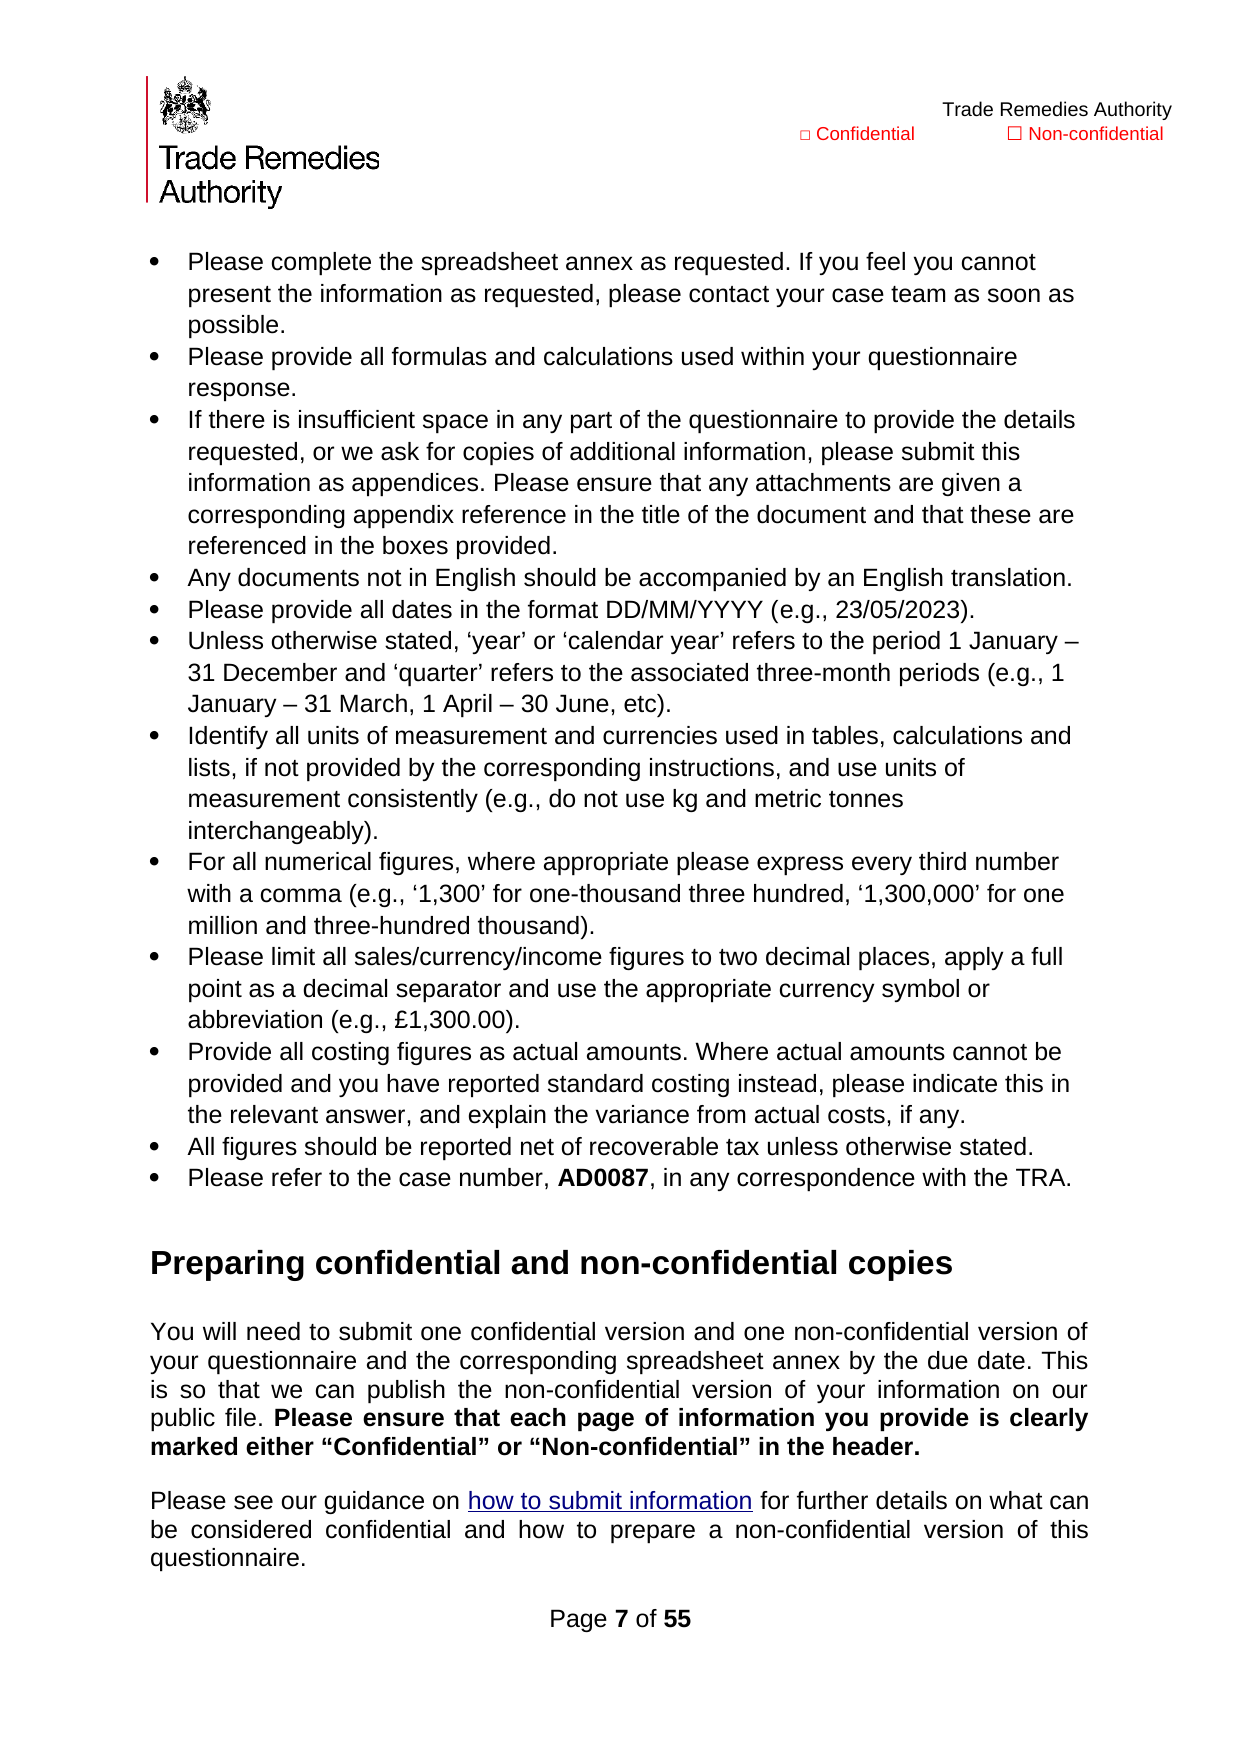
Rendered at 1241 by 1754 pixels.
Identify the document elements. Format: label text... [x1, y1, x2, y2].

list Unless otherwise stated, ‘year’ or ‘calendar year’ refers to the period 1 January – 31 December and ‘quarter’ refers to the associated three-month periods (e.g., 1 January – 31 March, 1 April – 30 June, etc). [150, 626, 1090, 718]
text You will need to submit one confidential version and one non-confidential version of your questionnaire and the corresponding spreadsheet annex by the due date. This is so that we can publish the non-confidential version of your information on our public file. Please ensure that each page of information you provide is clearly marked either “Confidential” or “Non-confidential” in the header. [150, 1317, 1090, 1461]
list Please limit all sales/currency/income figures to two decimal places, apply a full point as a decimal separator and use the appropriate currency symbol or abbreviation (e.g., £1,300.00). [150, 942, 1090, 1034]
list Identify all units of measurement and currencies used in tables, calculations and lists, if not provided by the corresponding instructions, and use units of measurement consistently (e.g., do not use kg and metric tonnes interchangeably). [150, 721, 1090, 844]
list Please refer to the case number, AD0087, in any correspondence with the TRA. [150, 1163, 1090, 1192]
list For all numerical figures, where appropriate please express every third number with a comma (e.g., ‘1,300’ for one-thousand three hundred, ‘1,300,000’ for one million and three-hundred thousand). [150, 847, 1090, 939]
list All figures should be reported net of recoverable tax unless otherwise stated. [150, 1132, 1090, 1161]
list Please provide all dates in the format DD/MM/YYYY (e.g., 23/05/2023). [150, 594, 1090, 623]
list Please provide all formulas and calculations used within your questionnaire response. [150, 342, 1090, 402]
subtitle Preparing confidential and non-confidential copies [150, 1243, 1090, 1282]
list Any documents not in English should be accompanied by an English translation. [150, 563, 1090, 592]
list Provide all costing figures as actual amounts. Where actual amounts cannot be provided and you have reported standard costing instead, please indicate this in the relevant answer, and explain the variance from actual costs, if any. [150, 1037, 1090, 1129]
list Please complete the spreadsheet annex as requested. If you feel you cannot present the information as requested, please contact your case team as soon as possible. [150, 247, 1090, 339]
list If there is insufficient space in any part of the questionnaire to provide the details requested, or we ask for copies of additional information, please submit this information as appendices. Please ensure that any attachments are given a corresponding appendix reference in the title of the document and that these are referenced in the boxes provided. [150, 405, 1090, 560]
text Please see our guidance on how to submit information for further details on what can be considered confidential and how to prepare a non-confidential version of this questionnaire. [150, 1486, 1090, 1572]
